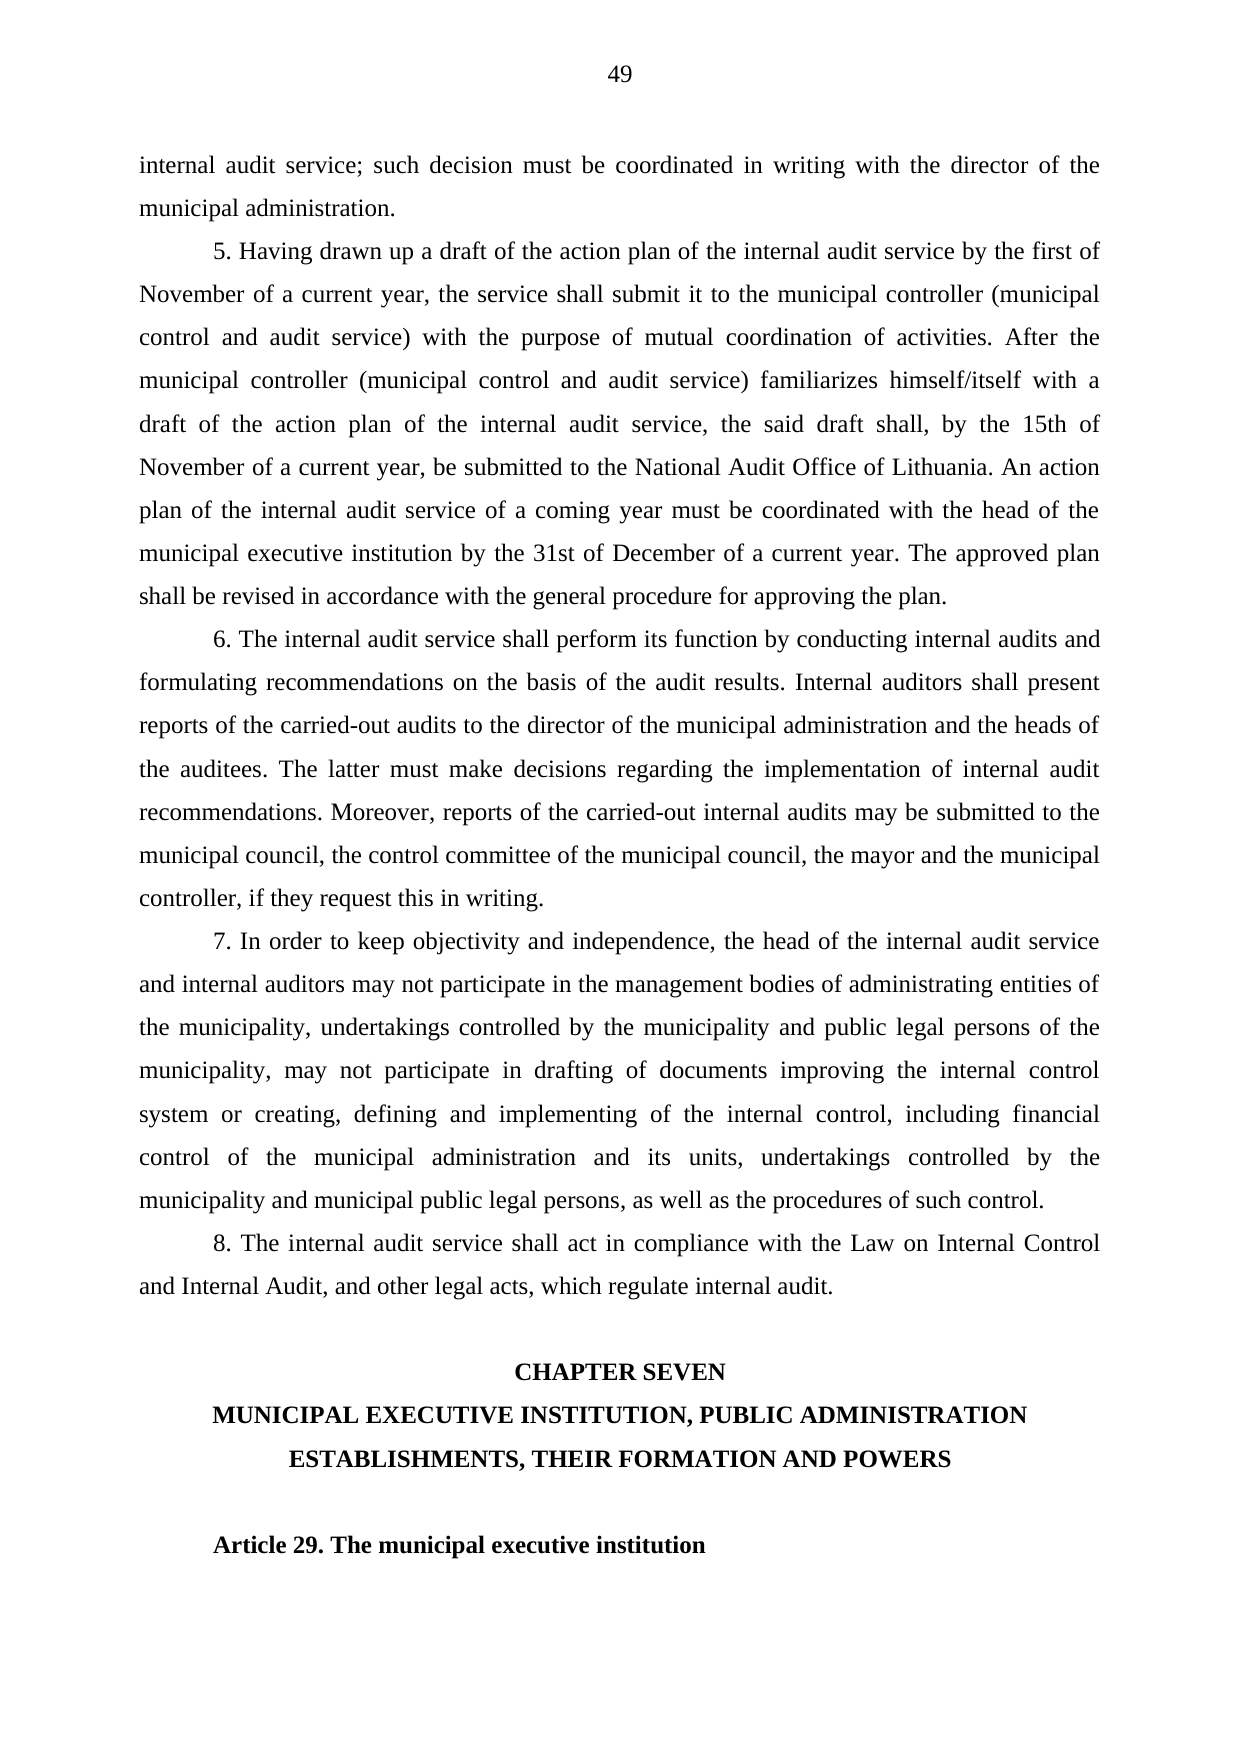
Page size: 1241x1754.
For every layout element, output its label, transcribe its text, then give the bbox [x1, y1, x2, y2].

text CHAPTER SEVEN [139, 1357, 1101, 1386]
text Article 29. The municipal executive institution [139, 1530, 1101, 1559]
text 7. In order to keep objectivity and independence, the head of the internal audit service and internal auditors may not participate in the management bodies of administrating entities of the municipality, undertakings controlled by the municipality and public legal persons of the municipality, may not participate in drafting of documents improving the internal control system or creating, defining and implementing of the internal control, including financial control of the municipal administration and its units, undertakings controlled by the municipality and municipal public legal persons, as well as the procedures of such control. [139, 926, 1101, 1214]
text 6. The internal audit service shall perform its function by conducting internal audits and formulating recommendations on the basis of the audit results. Internal auditors shall present reports of the carried-out audits to the director of the municipal administration and the heads of the auditees. The latter must make decisions regarding the implementation of internal audit recommendations. Moreover, reports of the carried-out internal audits may be submitted to the municipal council, the control committee of the municipal council, the mayor and the municipal controller, if they request this in writing. [139, 624, 1101, 912]
text MUNICIPAL EXECUTIVE INSTITUTION, PUBLIC ADMINISTRATION ESTABLISHMENTS, THEIR FORMATION AND POWERS [139, 1401, 1101, 1472]
text 8. The internal audit service shall act in compliance with the Law on Internal Control and Internal Audit, and other legal acts, which regulate internal audit. [139, 1228, 1101, 1300]
text 5. Having drawn up a draft of the action plan of the internal audit service by the first of November of a current year, the service shall submit it to the municipal controller (municipal control and audit service) with the purpose of mutual coordination of activities. After the municipal controller (municipal control and audit service) familiarizes himself/itself with a draft of the action plan of the internal audit service, the said draft shall, by the 15th of November of a current year, be submitted to the National Audit Office of Lithuania. An action plan of the internal audit service of a coming year must be coordinated with the head of the municipal executive institution by the 31st of December of a current year. The approved plan shall be revised in accordance with the general procedure for approving the plan. [139, 236, 1101, 610]
text internal audit service; such decision must be coordinated in writing with the director of the municipal administration. [139, 150, 1101, 222]
